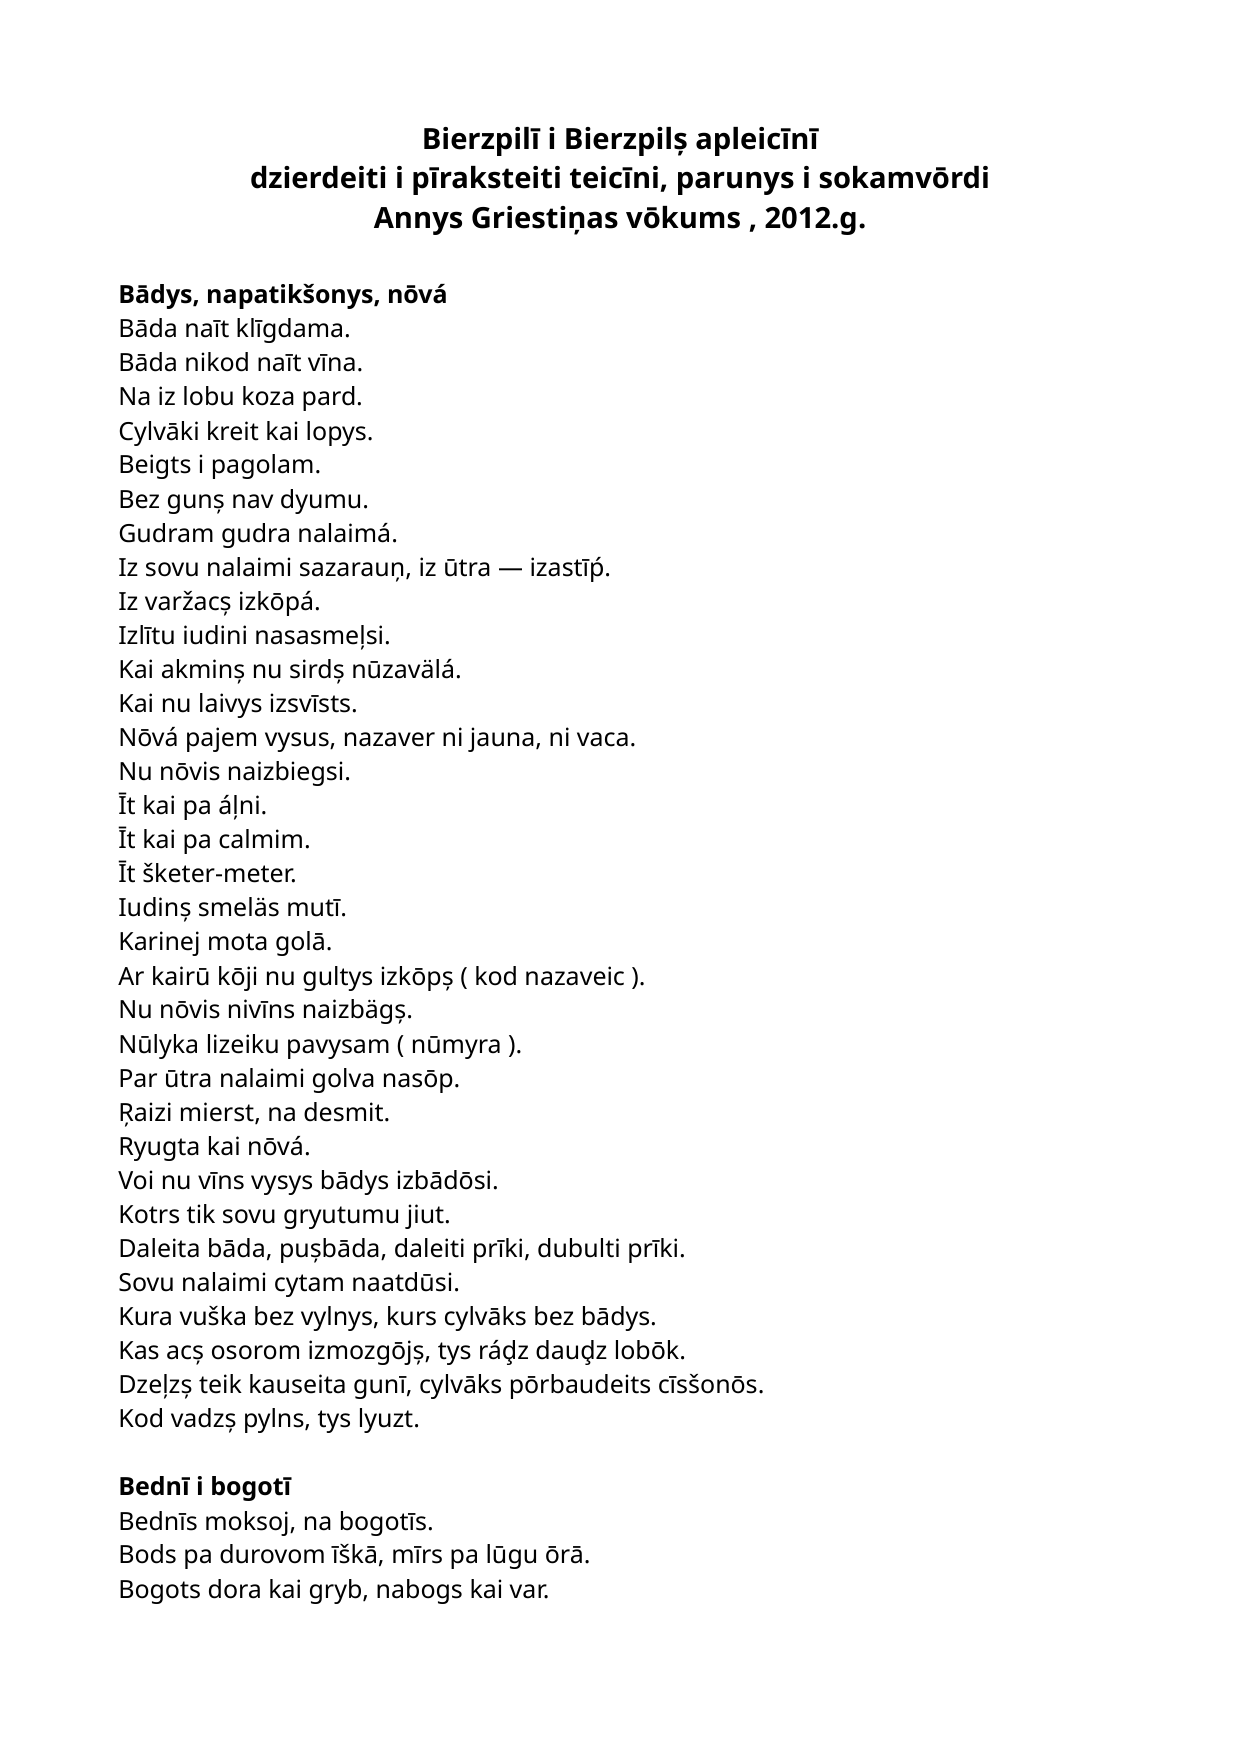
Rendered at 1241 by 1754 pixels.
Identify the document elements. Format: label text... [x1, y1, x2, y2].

text dzierdeiti i pīraksteiti teicīni, parunys i sokamvōrdi [118, 158, 1122, 197]
text Izlītu iudini nasasmeļsi. [118, 617, 1122, 652]
text Nu nōvis naizbiegsi. [118, 754, 1122, 788]
text Bierzpilī i Bierzpilș apleicīnī [118, 118, 1122, 158]
text Bogots dora kai gryb, nabogs kai var. [118, 1571, 1122, 1605]
text Cylvāki kreit kai lopys. [118, 413, 1122, 447]
text Bednī i bogotī [118, 1469, 1122, 1503]
text Nōvá pajem vysus, nazaver ni jauna, ni vaca. [118, 720, 1122, 754]
text Iz sovu nalaimi sazarauņ, iz ūtra — izastīṕ. [118, 549, 1122, 583]
text Karinej mota golā. [118, 924, 1122, 958]
text Bāda naīt klīgdama. [118, 311, 1122, 345]
text Bādys, napatikšonys, nōvá [118, 277, 1122, 311]
text Bāda nikod naīt vīna. [118, 345, 1122, 379]
text Kotrs tik sovu gryutumu jiut. [118, 1197, 1122, 1231]
text Iudinș smeläs mutī. [118, 890, 1122, 924]
text Bez gunș nav dyumu. [118, 481, 1122, 515]
text Kai nu laivys izsvīsts. [118, 686, 1122, 720]
text Kod vadzș pylns, tys lyuzt. [118, 1401, 1122, 1435]
text Kas acș osorom izmozgōjș, tys ráḑz dauḑz lobōk. [118, 1333, 1122, 1367]
text Nūlyka lizeiku pavysam ( nūmyra ). [118, 1026, 1122, 1060]
text Na iz lobu koza pard. [118, 379, 1122, 413]
text Īt kai pa áļni. [118, 788, 1122, 822]
text Dzeļzș teik kauseita gunī, cylvāks pōrbaudeits cīsšonōs. [118, 1367, 1122, 1401]
text Voi nu vīns vysys bādys izbādōsi. [118, 1162, 1122, 1197]
text Kai akminș nu sirdș nūzavälá. [118, 652, 1122, 686]
text Sovu nalaimi cytam naatdūsi. [118, 1265, 1122, 1299]
text Ryugta kai nōvá. [118, 1128, 1122, 1162]
text Nu nōvis nivīns naizbägș. [118, 992, 1122, 1026]
text Bednīs moksoj, na bogotīs. [118, 1503, 1122, 1537]
text Īt šketer-meter. [118, 856, 1122, 890]
text Gudram gudra nalaimá. [118, 515, 1122, 549]
text Ar kairū kōji nu gultys izkōpș ( kod nazaveic ). [118, 958, 1122, 992]
text Daleita bāda, pușbāda, daleiti prīki, dubulti prīki. [118, 1231, 1122, 1265]
text Annys Griestiņas vōkums , 2012.g. [118, 197, 1122, 237]
text Ŗaizi mierst, na desmit. [118, 1094, 1122, 1128]
text Beigts i pagolam. [118, 447, 1122, 481]
text Par ūtra nalaimi golva nasōp. [118, 1060, 1122, 1094]
text Kura vuška bez vylnys, kurs cylvāks bez bādys. [118, 1299, 1122, 1333]
text Īt kai pa calmim. [118, 822, 1122, 856]
text Bods pa durovom īškā, mīrs pa lūgu ōrā. [118, 1537, 1122, 1571]
text Iz varžacș izkōpá. [118, 583, 1122, 617]
